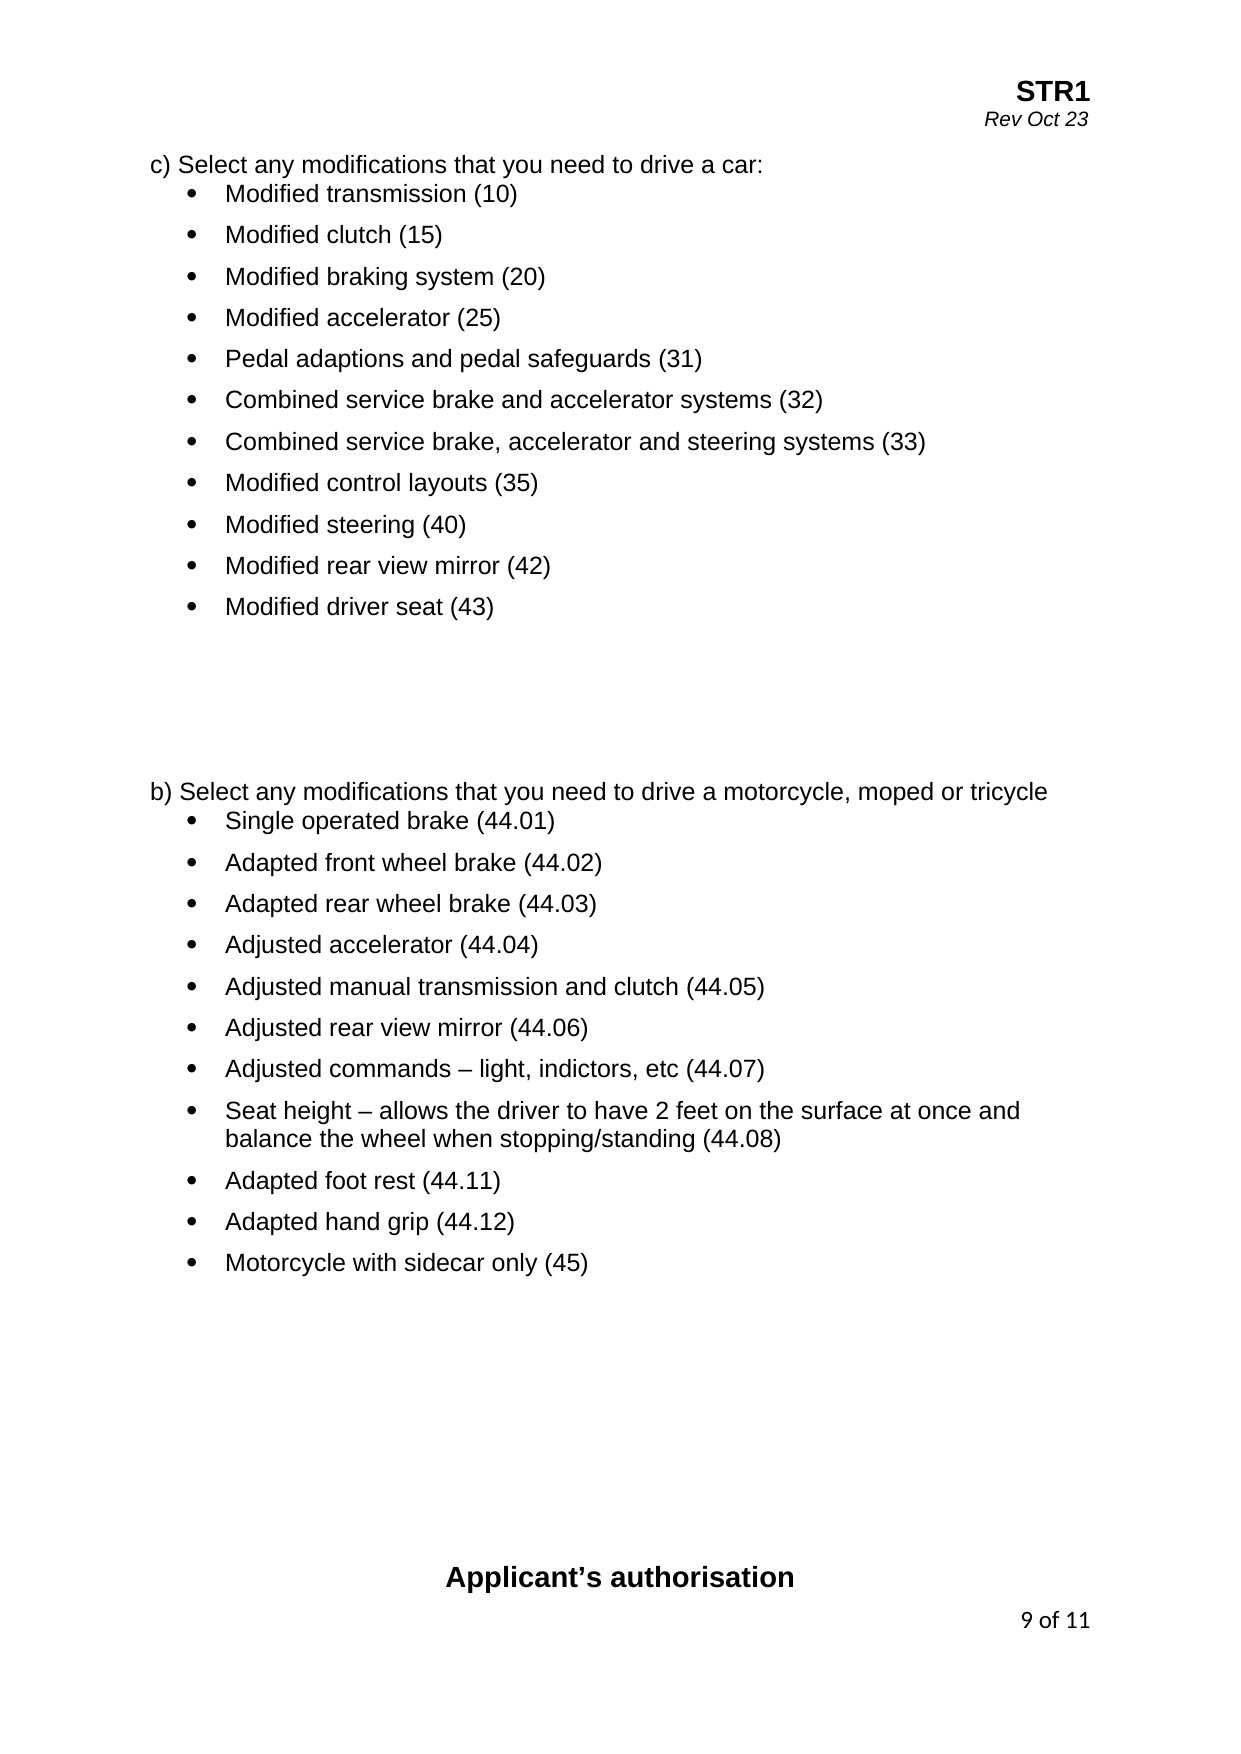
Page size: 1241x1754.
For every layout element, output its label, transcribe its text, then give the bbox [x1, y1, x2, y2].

list Adjusted rear view mirror (44.06) [187, 1013, 1090, 1042]
list Adapted front wheel brake (44.02) [187, 847, 1090, 876]
text Applicant’s authorisation [150, 1560, 1090, 1593]
list Modified braking system (20) [187, 261, 1090, 290]
list Modified accelerator (25) [187, 303, 1090, 332]
list Adapted rear wheel brake (44.03) [187, 889, 1090, 918]
list Seat height – allows the driver to have 2 feet on the surface at once and balance the wheel when stopping/standing (44.08) [187, 1096, 1090, 1153]
text c) Select any modifications that you need to drive a car: [150, 150, 1090, 179]
list Pedal adaptions and pedal safeguards (31) [187, 344, 1090, 373]
list Single operated brake (44.01) [187, 806, 1090, 835]
list Modified transmission (10) [187, 179, 1090, 208]
list Modified clutch (15) [187, 220, 1090, 249]
list Motorcycle with sidecar only (45) [187, 1248, 1090, 1277]
list Adjusted commands – light, indictors, etc (44.07) [187, 1054, 1090, 1083]
list Adapted foot rest (44.11) [187, 1166, 1090, 1194]
list Modified driver seat (43) [187, 592, 1090, 621]
list Combined service brake, accelerator and steering systems (33) [187, 427, 1090, 456]
text b) Select any modifications that you need to drive a motorcycle, moped or tricycle [150, 777, 1090, 806]
list Modified control layouts (35) [187, 468, 1090, 497]
list Adapted hand grip (44.12) [187, 1207, 1090, 1236]
list Modified rear view mirror (42) [187, 551, 1090, 580]
list Combined service brake and accelerator systems (32) [187, 386, 1090, 414]
list Adjusted accelerator (44.04) [187, 930, 1090, 959]
list Modified steering (40) [187, 509, 1090, 538]
list Adjusted manual transmission and clutch (44.05) [187, 972, 1090, 1000]
